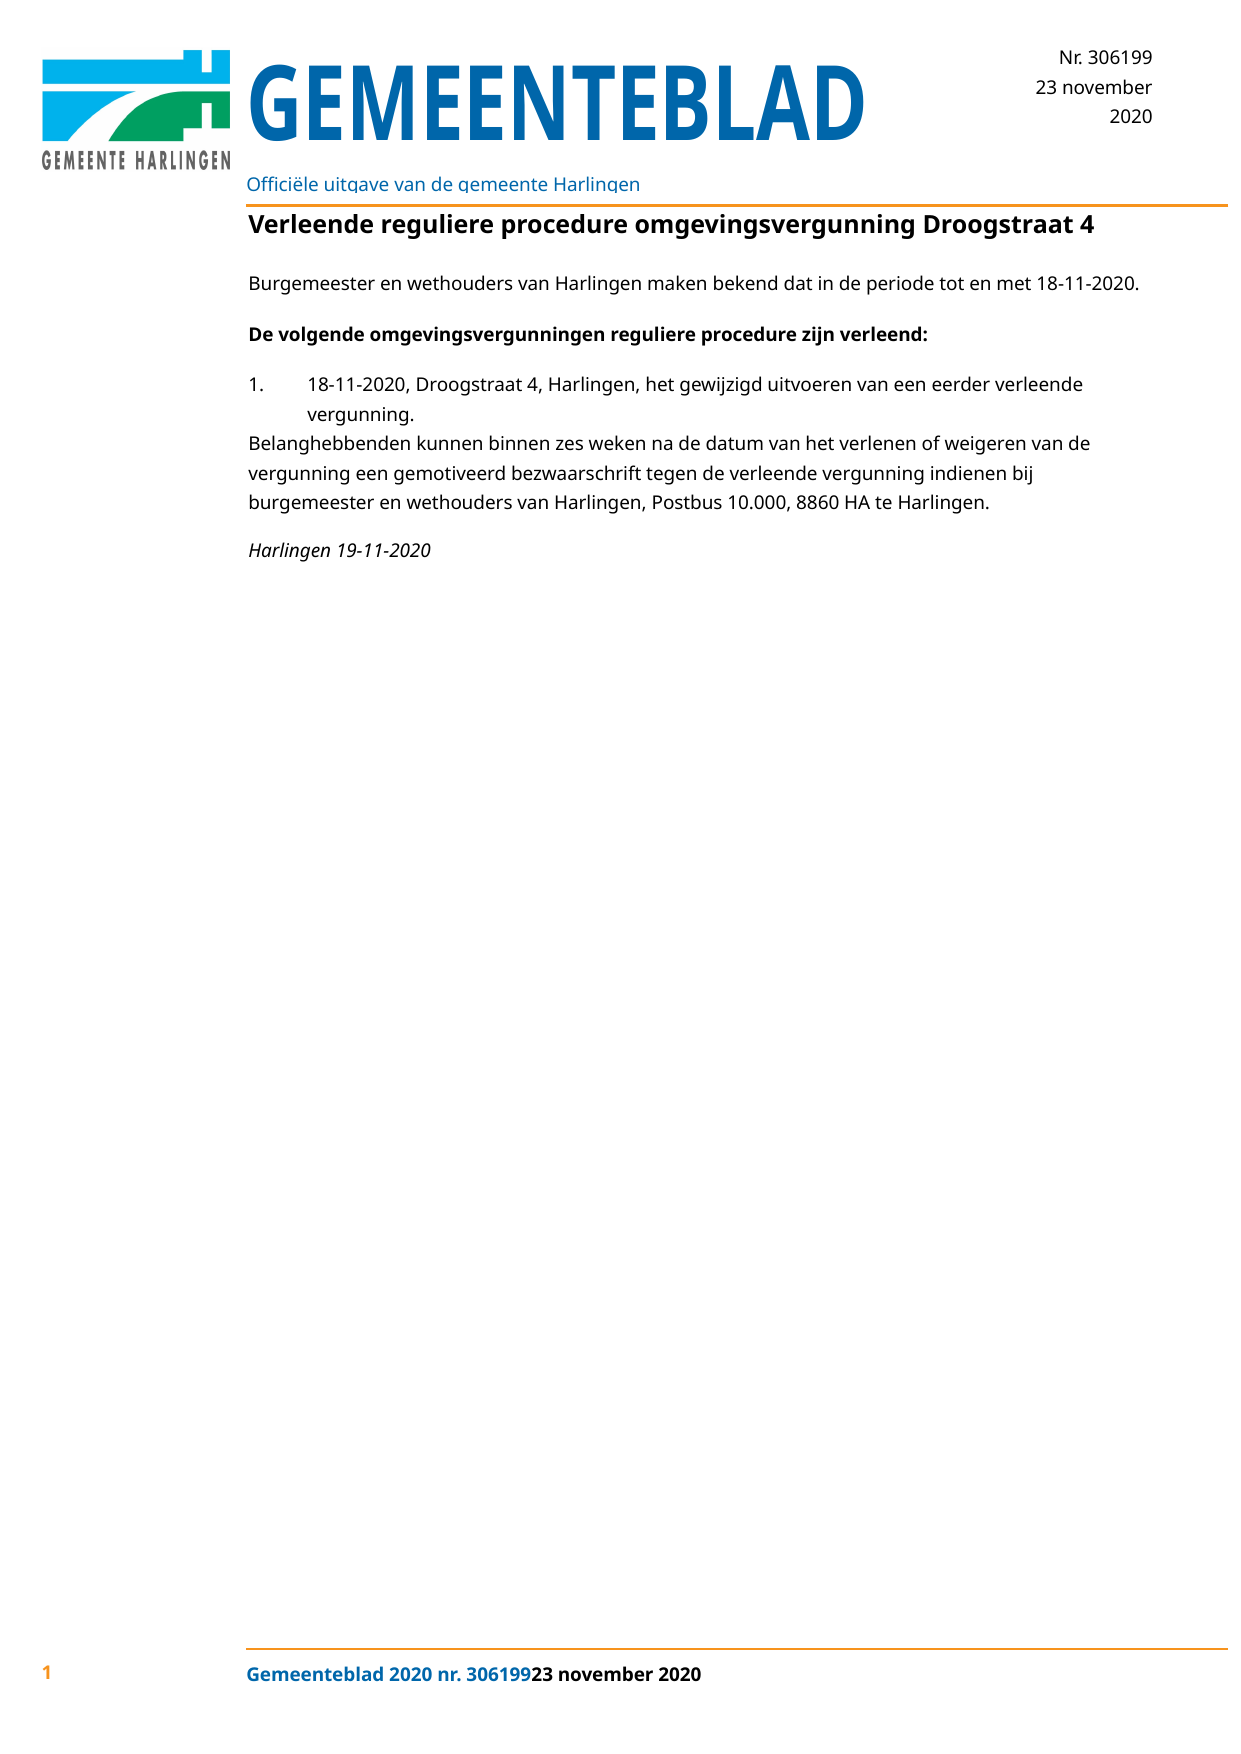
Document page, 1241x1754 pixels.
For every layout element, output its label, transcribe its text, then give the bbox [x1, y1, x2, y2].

text Belanghebbenden kunnen binnen zes weken na de datum van het verlenen of weigeren van de vergunning een gemotiveerd bezwaarschrift tegen de verleende vergunning indienen bij burgemeester en wethouders van Harlingen, Postbus 10.000, 8860 HA te Harlingen. [248, 430, 1152, 515]
list 18-11-2020, Droogstraat 4, Harlingen, het gewijzigd uitvoeren van een eerder verleende vergunning. [248, 371, 1152, 426]
text Harlingen 19-11-2020 [248, 537, 1152, 563]
text Verleende reguliere procedure omgevingsvergunning Droogstraat 4 [248, 207, 1152, 241]
text De volgende omgevingsvergunningen reguliere procedure zijn verleend: [248, 321, 1152, 346]
text Burgemeester en wethouders van Harlingen maken bekend dat in de periode tot en met 18-11-2020. [248, 270, 1152, 296]
picture [41, 47, 231, 172]
